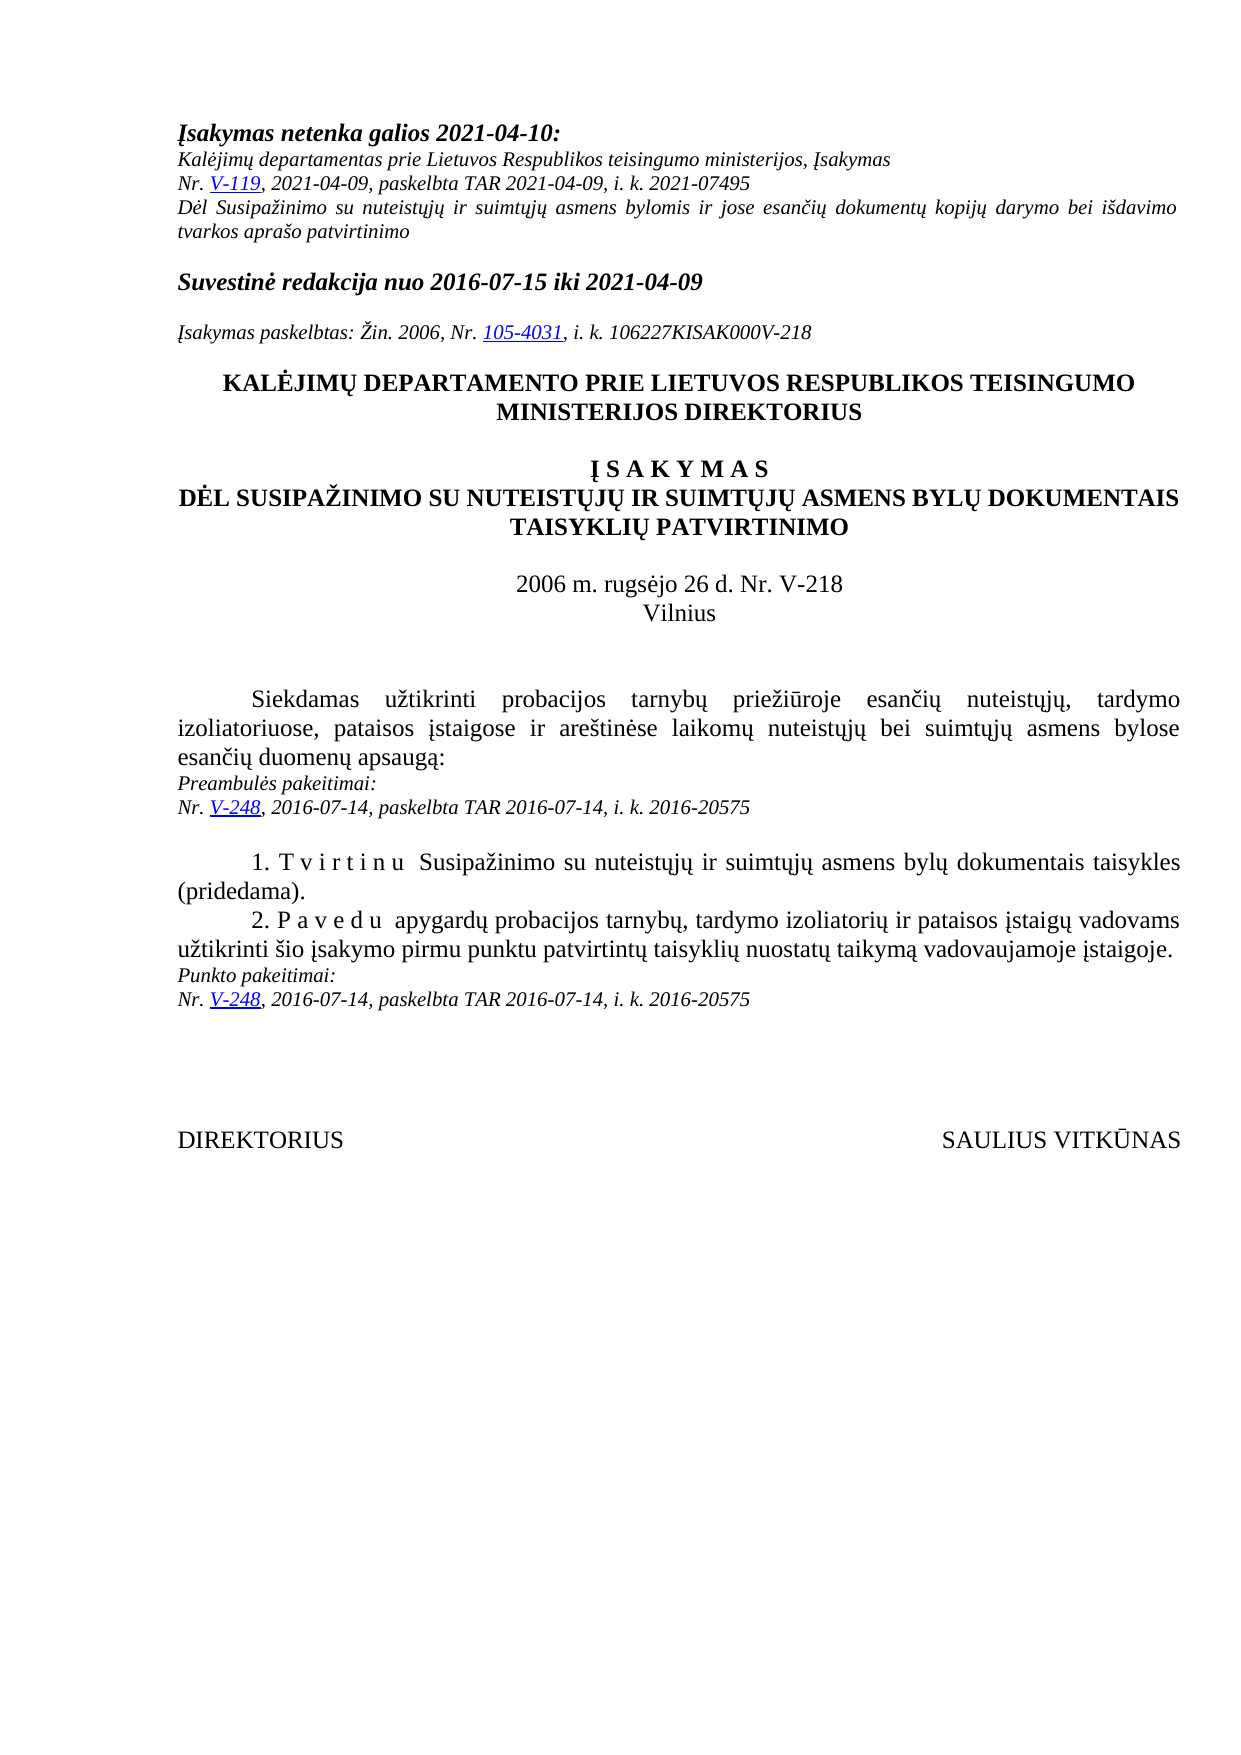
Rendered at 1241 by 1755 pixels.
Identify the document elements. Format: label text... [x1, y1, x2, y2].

text Įsakymas netenka galios 2021-04-10: [177, 118, 1181, 147]
text Nr. V-248, 2016-07-14, paskelbta TAR 2016-07-14, i. k. 2016-20575 [177, 987, 1181, 1011]
text 1. Tvirtinu Susipažinimo su nuteistųjų ir suimtųjų asmens bylų dokumentais taisykles (pridedama). [177, 847, 1181, 905]
text Siekdamas užtikrinti probacijos tarnybų priežiūroje esančių nuteistųjų, tardymo izoliatoriuose, pataisos įstaigose ir areštinėse laikomų nuteistųjų bei suimtųjų asmens bylose esančių duomenų apsaugą: [177, 684, 1181, 771]
text DIREKTORIUS SAULIUS VITKŪNAS [177, 1126, 1181, 1154]
text 2. Pavedu apygardų probacijos tarnybų, tardymo izoliatorių ir pataisos įstaigų vadovams užtikrinti šio įsakymo pirmu punktu patvirtintų taisyklių nuostatų taikymą vadovaujamoje įstaigoje. [177, 905, 1181, 962]
text Vilnius [177, 598, 1181, 627]
text KALĖJIMŲ DEPARTAMENTO PRIE LIETUVOS RESPUBLIKOS TEISINGUMO MINISTERIJOS DIREKTORIUS [177, 368, 1181, 426]
text Preambulės pakeitimai: [177, 771, 1181, 795]
text Nr. V-248, 2016-07-14, paskelbta TAR 2016-07-14, i. k. 2016-20575 [177, 795, 1181, 819]
text DĖL SUSIPAŽINIMO SU NUTEISTŲJŲ IR SUIMTŲJŲ ASMENS BYLŲ DOKUMENTAIS TAISYKLIŲ PATVIRTINIMO [177, 483, 1181, 541]
text Įsakymas paskelbtas: Žin. 2006, Nr. 105-4031, i. k. 106227KISAK000V-218 [177, 320, 1181, 344]
text Punkto pakeitimai: [177, 962, 1181, 987]
text Nr. V-119, 2021-04-09, paskelbta TAR 2021-04-09, i. k. 2021-07495 [177, 171, 1181, 195]
text Suvestinė redakcija nuo 2016-07-15 iki 2021-04-09 [177, 267, 1181, 296]
text 2006 m. rugsėjo 26 d. Nr. V-218 [177, 569, 1181, 598]
text Kalėjimų departamentas prie Lietuvos Respublikos teisingumo ministerijos, Įsakymas [177, 147, 1181, 171]
text Į S A K Y M A S [177, 454, 1181, 483]
text Dėl Susipažinimo su nuteistųjų ir suimtųjų asmens bylomis ir jose esančių dokumentų kopijų darymo bei išdavimo tvarkos aprašo patvirtinimo [177, 195, 1181, 243]
